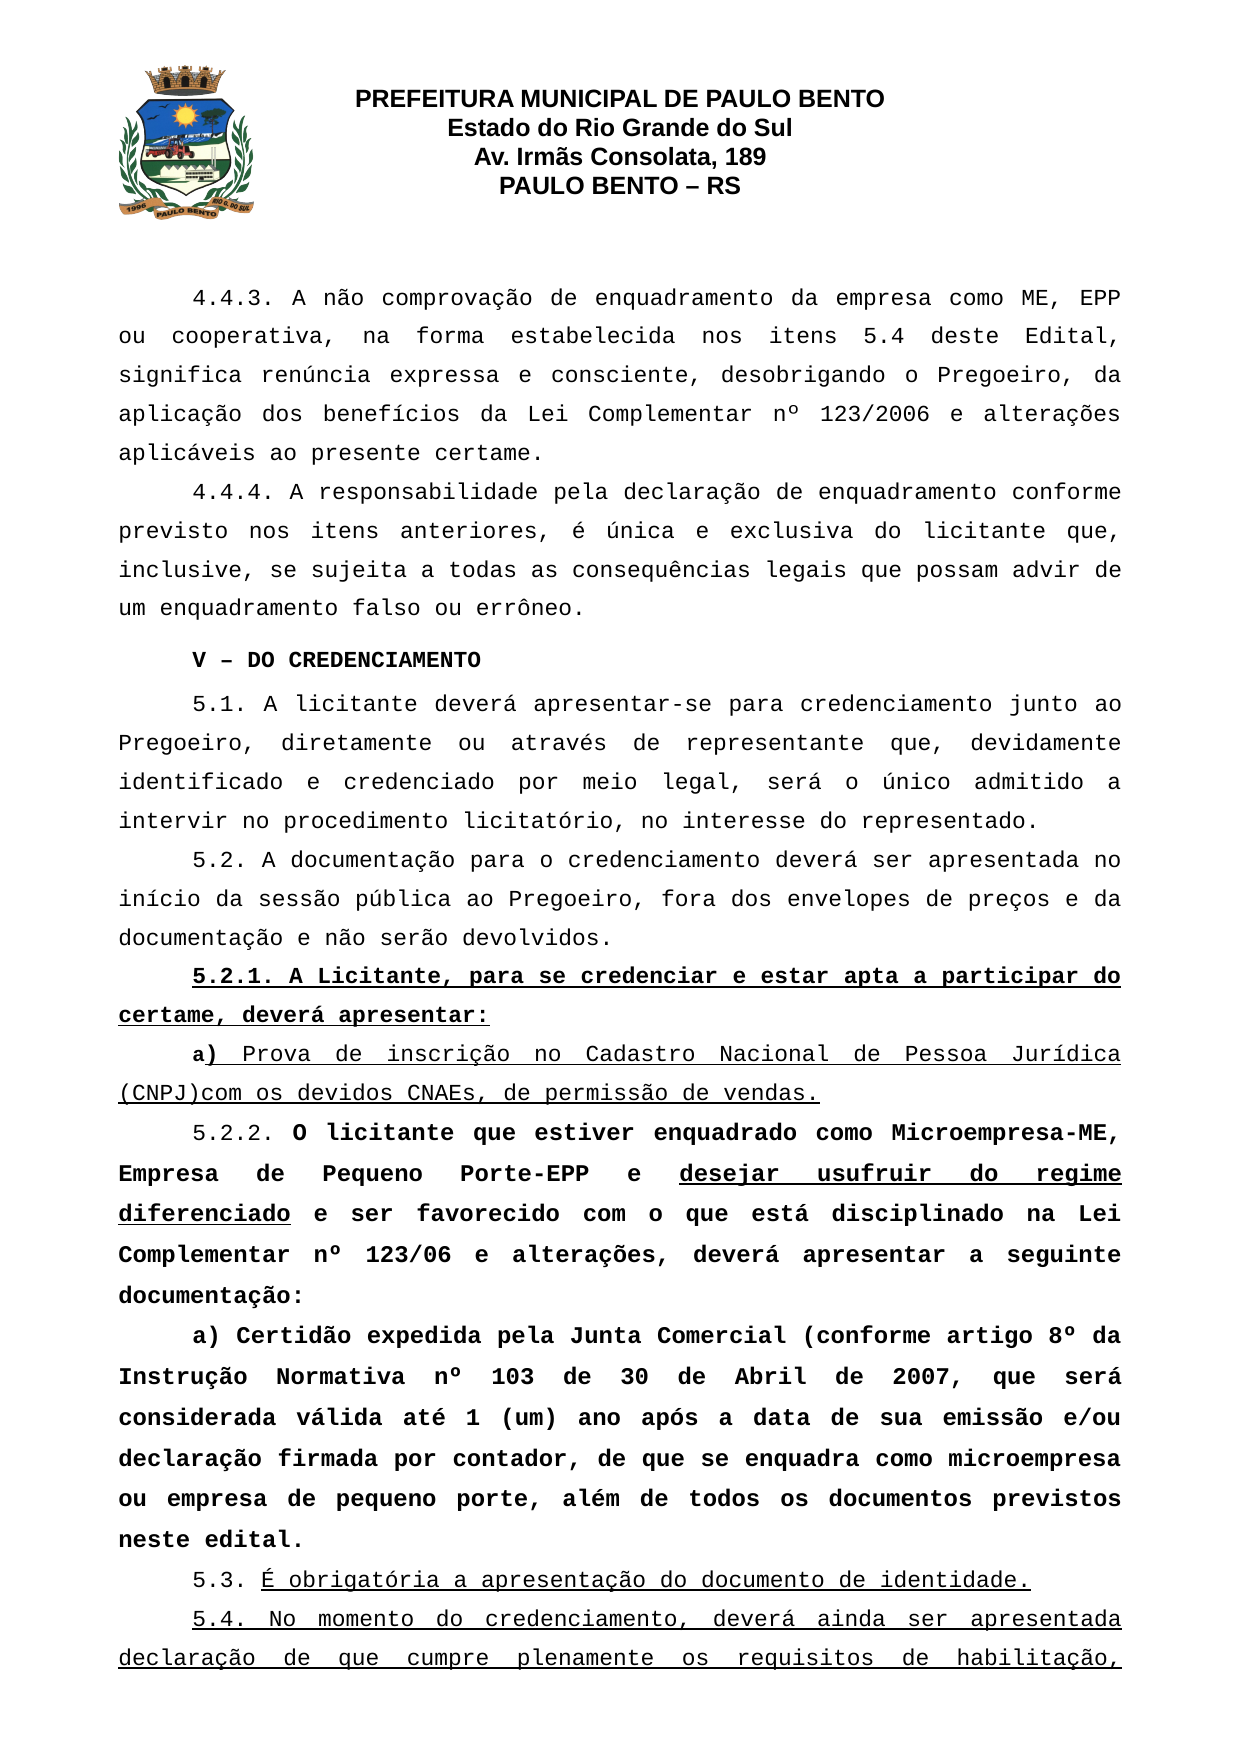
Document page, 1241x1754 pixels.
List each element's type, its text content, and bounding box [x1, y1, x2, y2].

text 4.4.4. A responsabilidade pela declaração de enquadramento conforme previsto nos itens anteriores, é única e exclusiva do licitante que, inclusive, se sujeita a todas as consequências legais que possam advir de um enquadramento falso ou errôneo. [118, 480, 1122, 623]
text 5.2.1. A Licitante, para se credenciar e estar apta a participar do certame, deverá apresentar: [118, 965, 1122, 1029]
text 5.4. No momento do credenciamento, deverá ainda ser apresentada declaração de que cumpre plenamente os requisitos de habilitação, [118, 1607, 1122, 1667]
text 5.2.2. O licitante que estiver enquadrado como Microempresa-ME, Empresa de Pequeno Porte-EPP e desejar usufruir do regime diferenciado e ser favorecido com o que está disciplinado na Lei Complementar nº 123/06 e alterações, deverá apresentar a seguinte documentação: [118, 1120, 1122, 1310]
text 5.3. É obrigatória a apresentação do documento de identidade. [118, 1568, 1122, 1594]
text a) Certidão expedida pela Junta Comercial (conforme artigo 8º da Instrução Normativa nº 103 de 30 de Abril de 2007, que será considerada válida até 1 (um) ano após a data de sua emissão e/ou declaração firmada por contador, de que se enquadra como microempresa ou empresa de pequeno porte, além de todos os documentos previstos neste edital. [118, 1324, 1122, 1555]
text V – DO CREDENCIAMENTO [118, 648, 1122, 674]
text 5.2. A documentação para o credenciamento deverá ser apresentada no início da sessão pública ao Pregoeiro, fora dos envelopes de preços e da documentação e não serão devolvidos. [118, 848, 1122, 952]
text a) Prova de inscrição no Cadastro Nacional de Pessoa Jurídica (CNPJ)com os devidos CNAEs, de permissão de vendas. [118, 1042, 1122, 1107]
text 5.1. A licitante deverá apresentar-se para credenciamento junto ao Pregoeiro, diretamente ou através de representante que, devidamente identificado e credenciado por meio legal, será o único admitido a intervir no procedimento licitatório, no interesse do representado. [118, 693, 1122, 835]
text 4.4.3. A não comprovação de enquadramento da empresa como ME, EPP ou cooperativa, na forma estabelecida nos itens 5.4 deste Edital, significa renúncia expressa e consciente, desobrigando o Pregoeiro, da aplicação dos benefícios da Lei Complementar nº 123/2006 e alterações aplicáveis ao presente certame. [118, 286, 1122, 467]
picture [118, 65, 254, 220]
